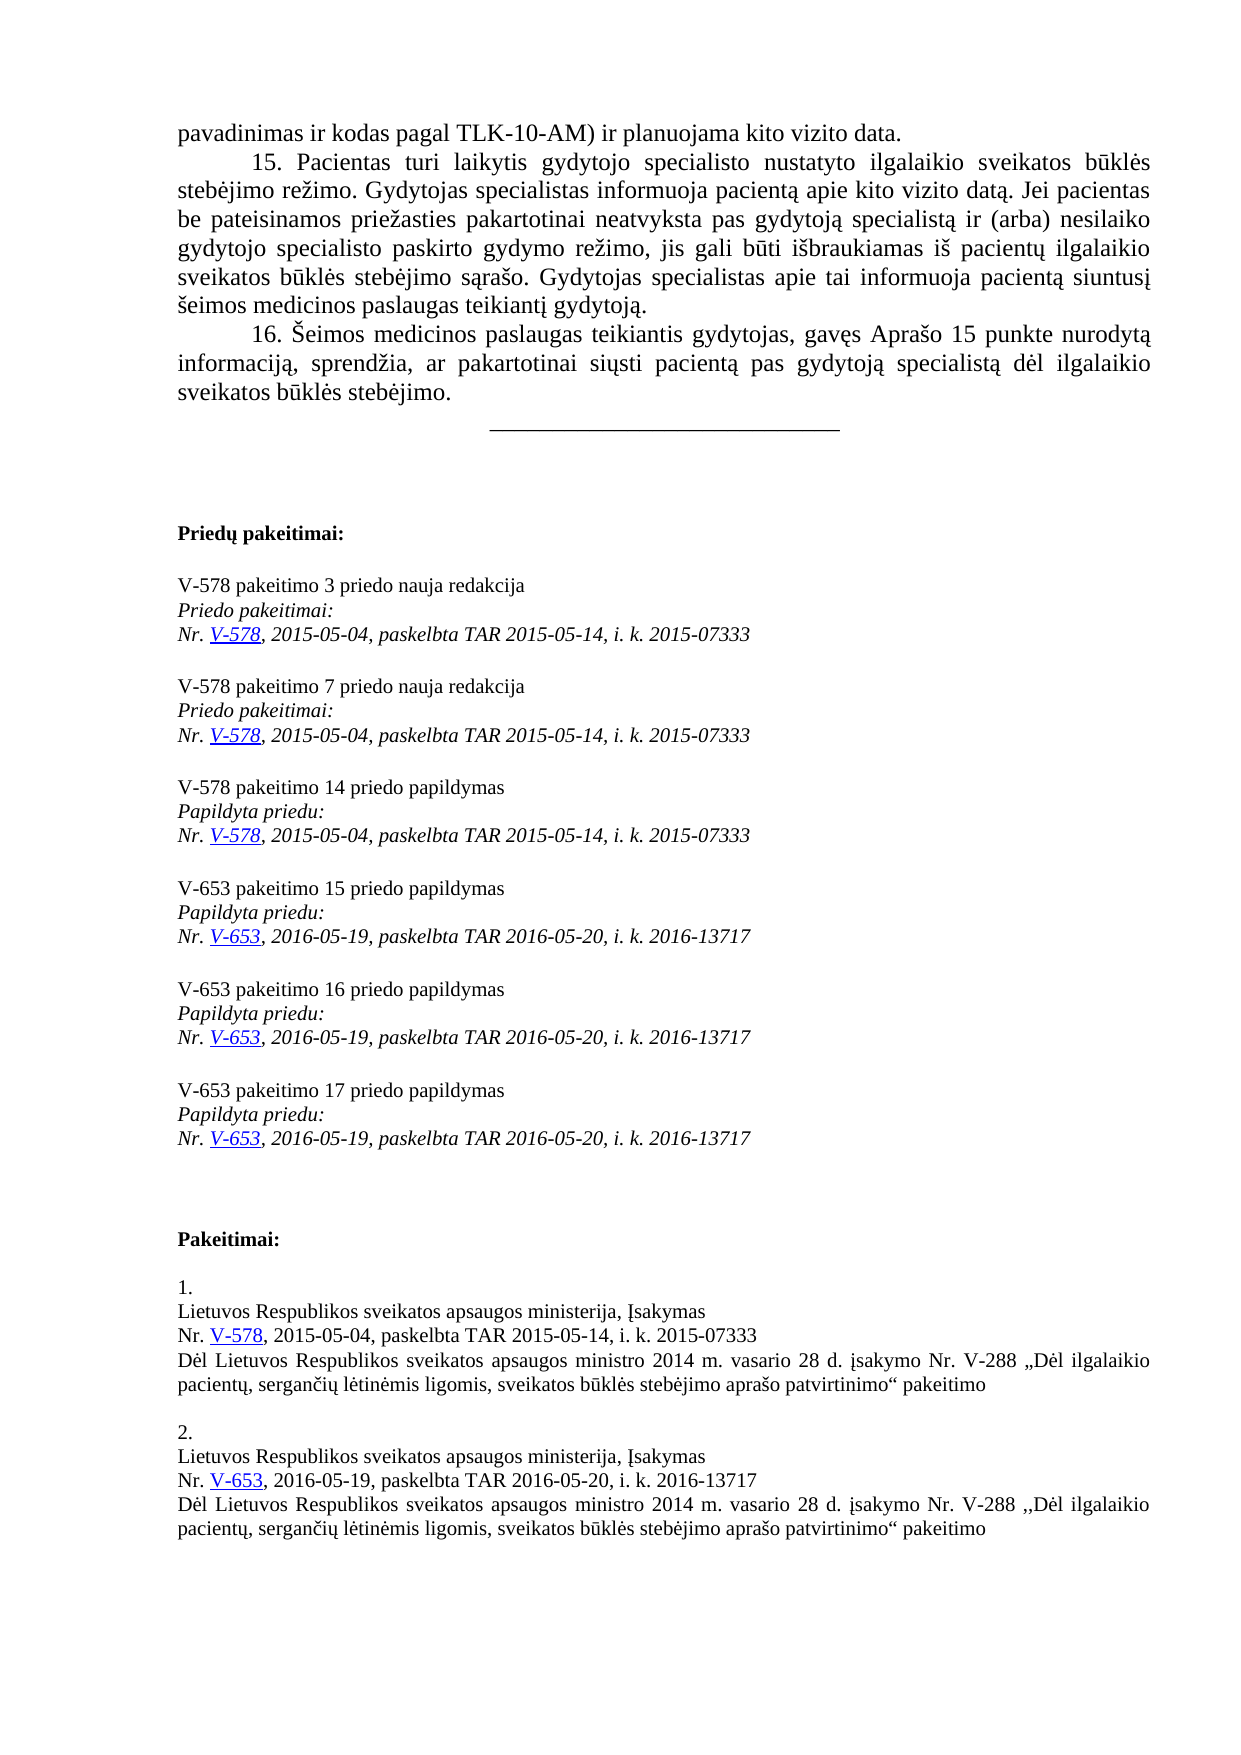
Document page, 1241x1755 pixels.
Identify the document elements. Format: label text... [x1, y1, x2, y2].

text Papildyta priedu: [177, 799, 1152, 823]
text Pakeitimai: [177, 1227, 1152, 1251]
text Nr. V-653, 2016-05-19, paskelbta TAR 2016-05-20, i. k. 2016-13717 [177, 1468, 1152, 1492]
text ____________________________ [177, 406, 1152, 434]
text V-653 pakeitimo 16 priedo papildymas [177, 977, 1152, 1001]
text Papildyta priedu: [177, 1001, 1152, 1025]
text Nr. V-578, 2015-05-04, paskelbta TAR 2015-05-14, i. k. 2015-07333 [177, 722, 1152, 747]
text Nr. V-653, 2016-05-19, paskelbta TAR 2016-05-20, i. k. 2016-13717 [177, 1025, 1152, 1049]
text Nr. V-578, 2015-05-04, paskelbta TAR 2015-05-14, i. k. 2015-07333 [177, 823, 1152, 847]
text Dėl Lietuvos Respublikos sveikatos apsaugos ministro 2014 m. vasario 28 d. įsakymo Nr. V-288 ,,Dėl ilgalaikio pacientų, sergančių lėtinėmis ligomis, sveikatos būklės stebėjimo aprašo patvirtinimo“ pakeitimo [177, 1492, 1152, 1540]
text V-578 pakeitimo 3 priedo nauja redakcija [177, 573, 1152, 597]
text Lietuvos Respublikos sveikatos apsaugos ministerija, Įsakymas [177, 1444, 1152, 1468]
text Nr. V-578, 2015-05-04, paskelbta TAR 2015-05-14, i. k. 2015-07333 [177, 622, 1152, 646]
text V-653 pakeitimo 15 priedo papildymas [177, 876, 1152, 900]
text 1. [177, 1275, 1152, 1299]
text 15. Pacientas turi laikytis gydytojo specialisto nustatyto ilgalaikio sveikatos būklės stebėjimo režimo. Gydytojas specialistas informuoja pacientą apie kito vizito datą. Jei pacientas be pateisinamos priežasties pakartotinai neatvyksta pas gydytoją specialistą ir (arba) nesilaiko gydytojo specialisto paskirto gydymo režimo, jis gali būti išbraukiamas iš pacientų ilgalaikio sveikatos būklės stebėjimo sąrašo. Gydytojas specialistas apie tai informuoja pacientą siuntusį šeimos medicinos paslaugas teikiantį gydytoją. [177, 147, 1152, 319]
text 2. [177, 1420, 1152, 1444]
text Priedų pakeitimai: [177, 521, 1152, 545]
text Dėl Lietuvos Respublikos sveikatos apsaugos ministro 2014 m. vasario 28 d. įsakymo Nr. V-288 „Dėl ilgalaikio pacientų, sergančių lėtinėmis ligomis, sveikatos būklės stebėjimo aprašo patvirtinimo“ pakeitimo [177, 1347, 1152, 1396]
text pavadinimas ir kodas pagal TLK-10-AM) ir planuojama kito vizito data. [177, 118, 1152, 147]
text Priedo pakeitimai: [177, 698, 1152, 722]
text 16. Šeimos medicinos paslaugas teikiantis gydytojas, gavęs Aprašo 15 punkte nurodytą informaciją, sprendžia, ar pakartotinai siųsti pacientą pas gydytoją specialistą dėl ilgalaikio sveikatos būklės stebėjimo. [177, 319, 1152, 406]
text V-578 pakeitimo 7 priedo nauja redakcija [177, 674, 1152, 698]
text Lietuvos Respublikos sveikatos apsaugos ministerija, Įsakymas [177, 1299, 1152, 1323]
text Nr. V-653, 2016-05-19, paskelbta TAR 2016-05-20, i. k. 2016-13717 [177, 1126, 1152, 1150]
text Nr. V-653, 2016-05-19, paskelbta TAR 2016-05-20, i. k. 2016-13717 [177, 924, 1152, 948]
text Priedo pakeitimai: [177, 597, 1152, 622]
text V-578 pakeitimo 14 priedo papildymas [177, 775, 1152, 799]
text Papildyta priedu: [177, 1102, 1152, 1126]
text V-653 pakeitimo 17 priedo papildymas [177, 1078, 1152, 1102]
text Papildyta priedu: [177, 900, 1152, 924]
text Nr. V-578, 2015-05-04, paskelbta TAR 2015-05-14, i. k. 2015-07333 [177, 1323, 1152, 1347]
